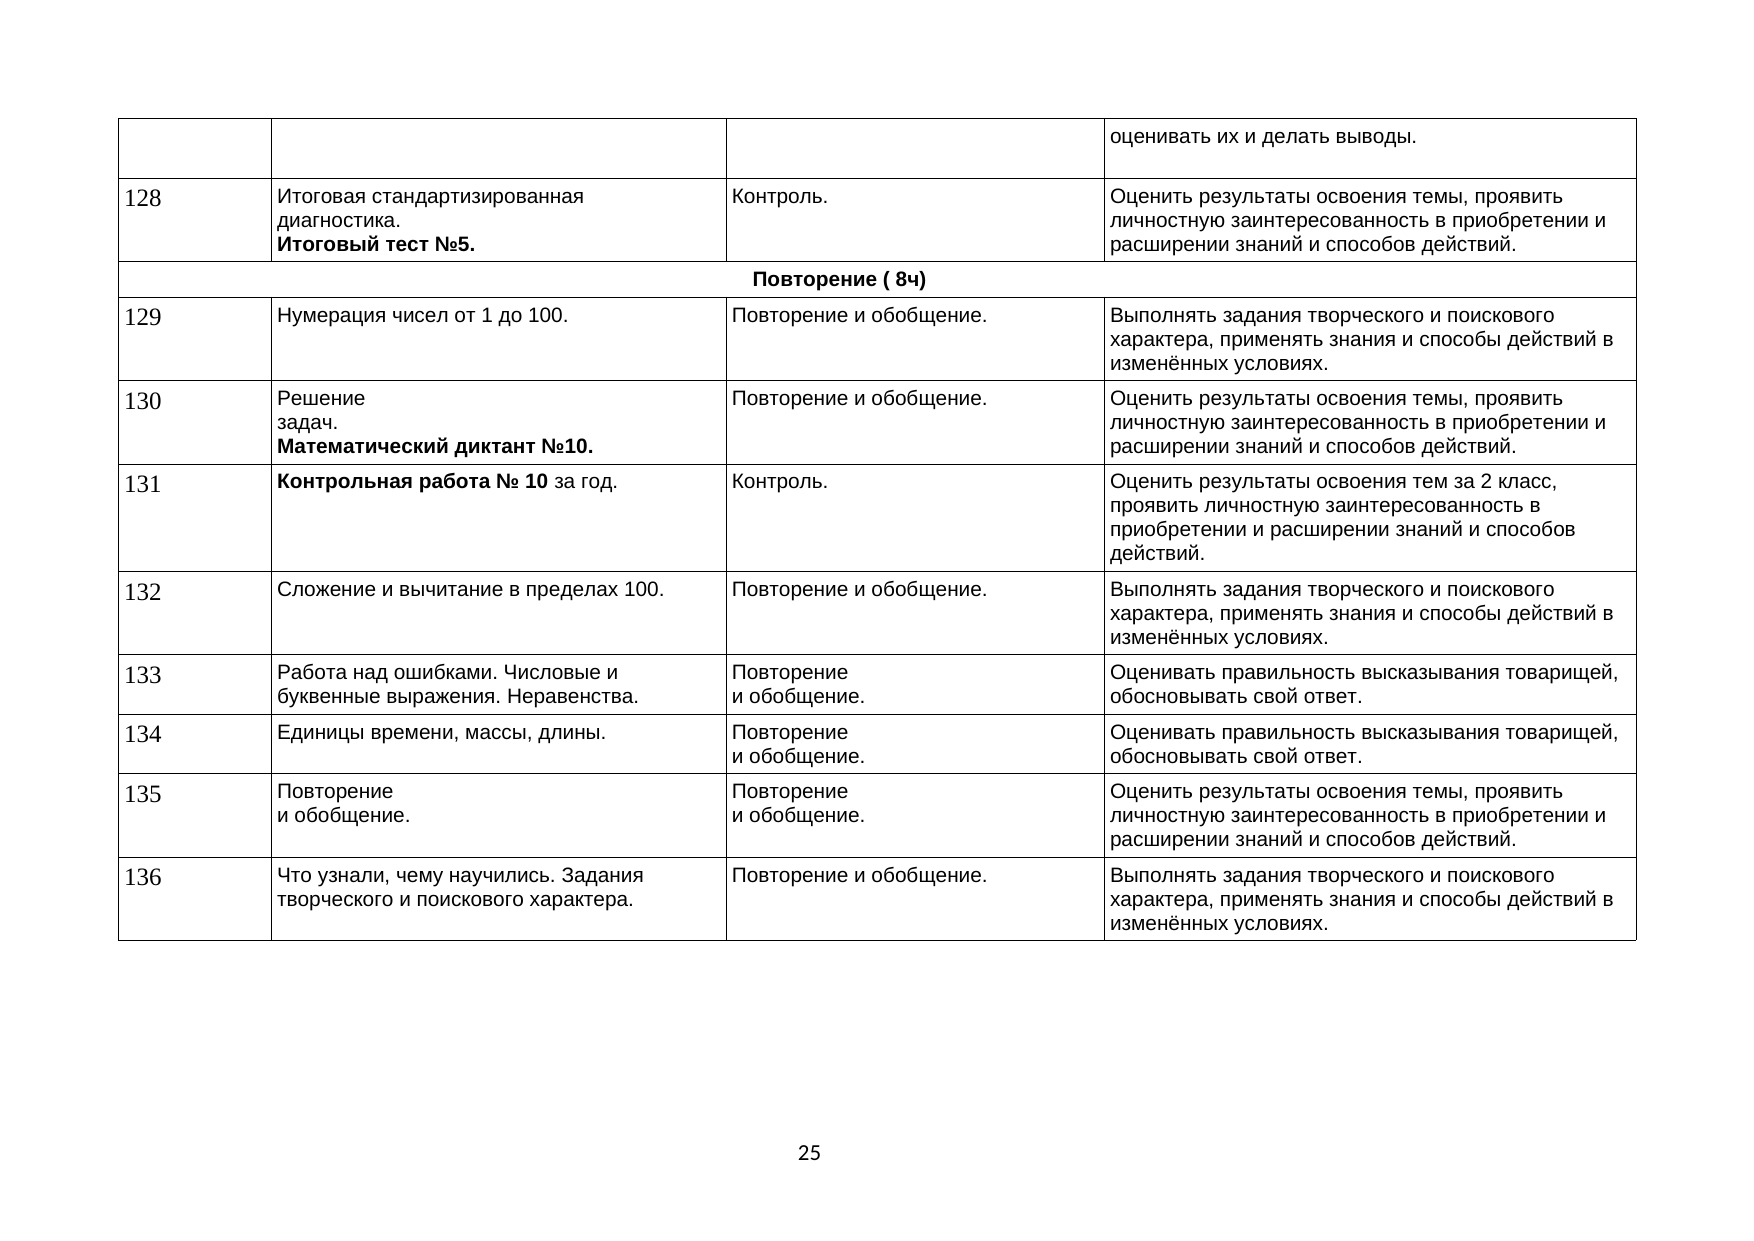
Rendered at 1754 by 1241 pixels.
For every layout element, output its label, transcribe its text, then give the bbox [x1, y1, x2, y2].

table_cell Итоговая стандартизированная диагностика. Итоговый тест №5. [272, 179, 726, 261]
table_cell Контроль. [727, 465, 1104, 571]
table_cell 135 [119, 774, 271, 857]
table_cell Что узнали, чему научились. Задания творческого и поискового характера. [272, 858, 726, 940]
table_cell [727, 119, 1104, 178]
table_cell Повторение ( 8ч) [119, 262, 1636, 297]
table_cell Повторение и обобщение. [727, 774, 1104, 857]
table_cell Повторение и обобщение. [272, 774, 726, 857]
table_cell 134 [119, 715, 271, 773]
table_cell [119, 119, 271, 178]
table_cell Оценивать правильность высказывания товарищей, обосновывать свой ответ. [1105, 655, 1636, 714]
table_cell Выполнять задания творческого и поискового характера, применять знания и способы действий в изменённых условиях. [1105, 572, 1636, 654]
table_cell [272, 119, 726, 178]
table_cell 128 [119, 179, 271, 261]
table_cell Выполнять задания творческого и поискового характера, применять знания и способы действий в изменённых условиях. [1105, 858, 1636, 940]
table_cell 133 [119, 655, 271, 714]
table_cell 129 [119, 298, 271, 380]
table_cell Повторение и обобщение. [727, 572, 1104, 654]
table_cell 136 [119, 858, 271, 940]
table_cell Повторение и обобщение. [727, 298, 1104, 380]
table_cell 131 [119, 465, 271, 571]
table_cell Решение задач. Математический диктант №10. [272, 381, 726, 463]
table_cell Оценивать правильность высказывания товарищей, обосновывать свой ответ. [1105, 715, 1636, 773]
table_cell Работа над ошибками. Числовые и буквенные выражения. Неравенства. [272, 655, 726, 714]
table_cell Оценить результаты освоения темы, проявить личностную заинтересованность в приобретении и расширении знаний и способов действий. [1105, 381, 1636, 463]
table_cell Контроль. [727, 179, 1104, 261]
table_cell Повторение и обобщение. [727, 655, 1104, 714]
table_cell 130 [119, 381, 271, 463]
table_cell оценивать их и делать выводы. [1105, 119, 1636, 178]
table_cell Выполнять задания творческого и поискового характера, применять знания и способы действий в изменённых условиях. [1105, 298, 1636, 380]
table_cell Повторение и обобщение. [727, 381, 1104, 463]
table_cell Оценить результаты освоения тем за 2 класс, проявить личностную заинтересованность в приобретении и расширении знаний и способов действий. [1105, 465, 1636, 571]
table_cell Сложение и вычитание в пределах 100. [272, 572, 726, 654]
table_cell 132 [119, 572, 271, 654]
table_cell Оценить результаты освоения темы, проявить личностную заинтересованность в приобретении и расширении знаний и способов действий. [1105, 179, 1636, 261]
table_cell Контрольная работа № 10 за год. [272, 465, 726, 571]
table_cell Оценить результаты освоения темы, проявить личностную заинтересованность в приобретении и расширении знаний и способов действий. [1105, 774, 1636, 857]
table_cell Единицы времени, массы, длины. [272, 715, 726, 773]
table_cell Повторение и обобщение. [727, 715, 1104, 773]
table_cell Повторение и обобщение. [727, 858, 1104, 940]
table_cell Нумерация чисел от 1 до 100. [272, 298, 726, 380]
